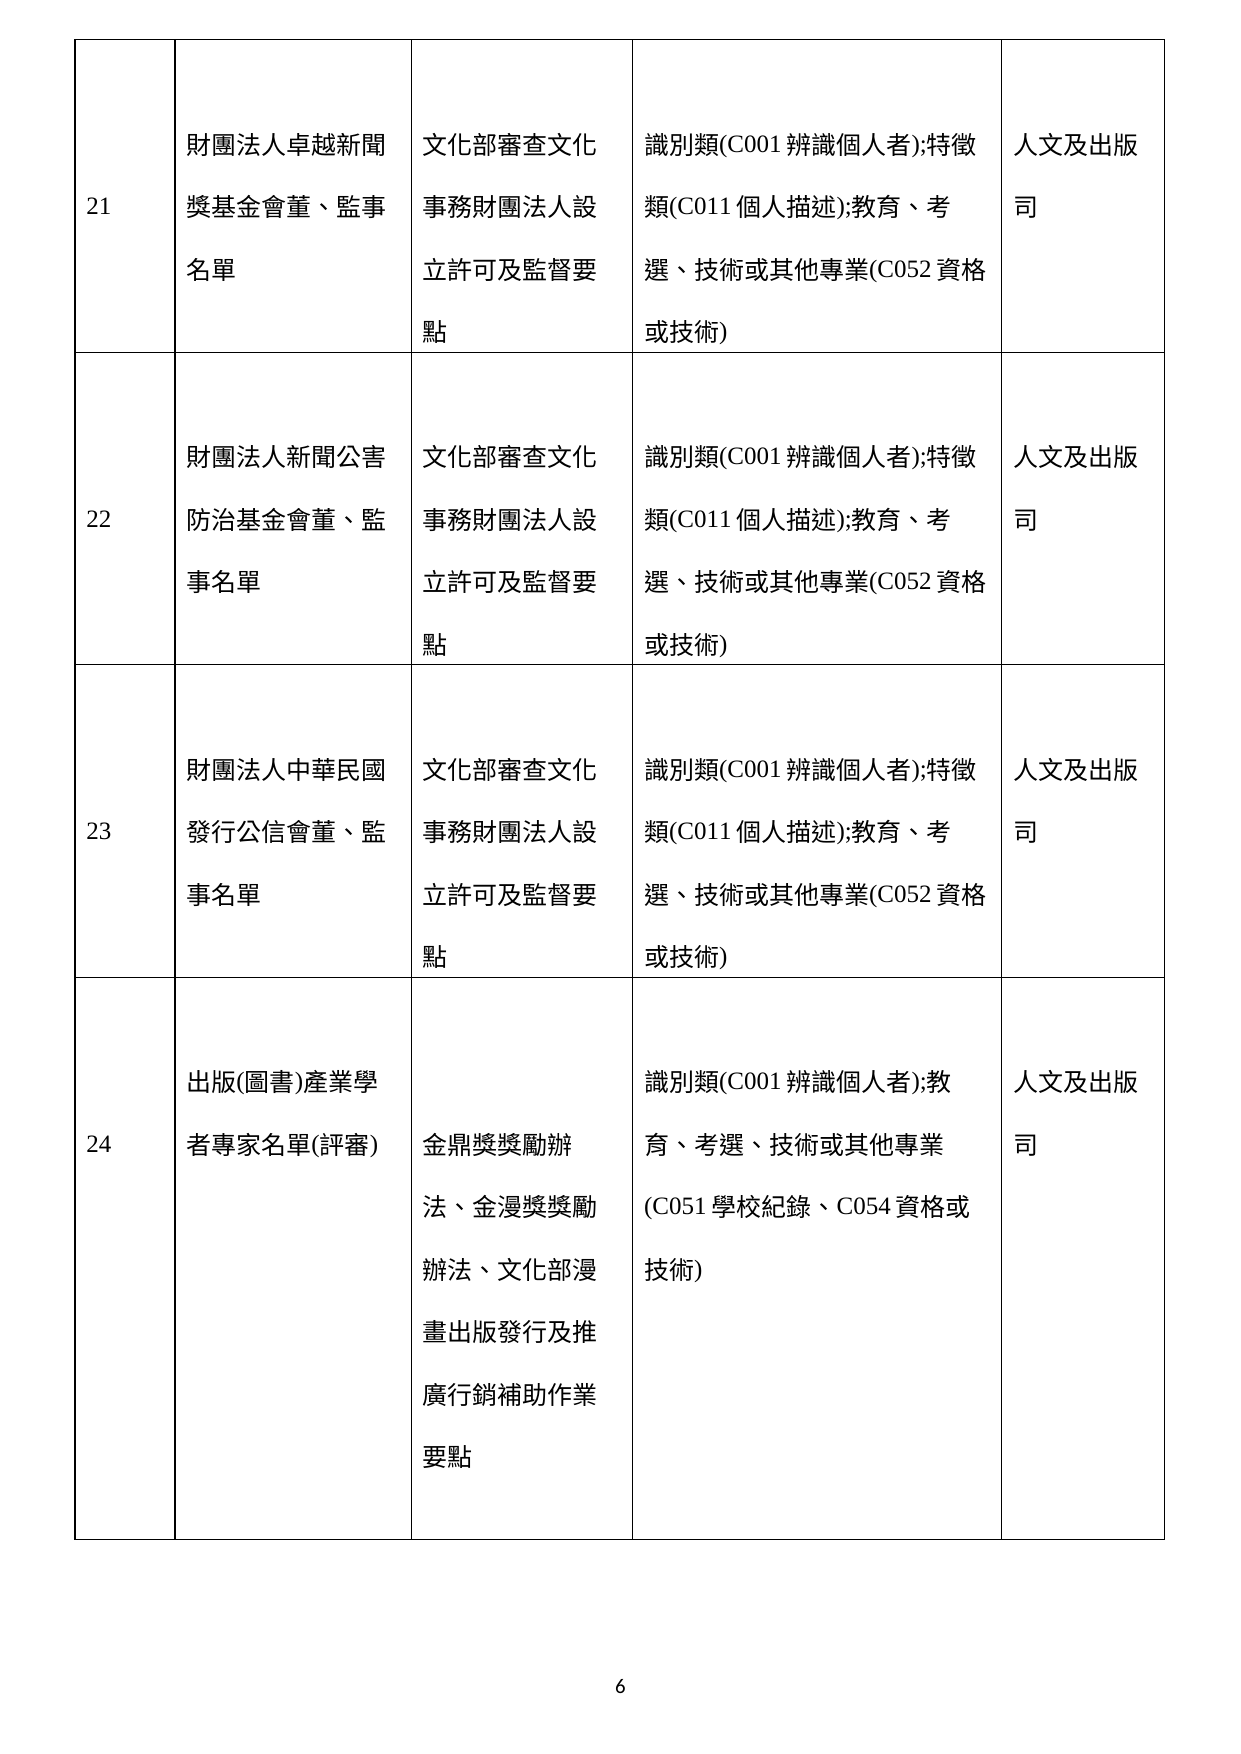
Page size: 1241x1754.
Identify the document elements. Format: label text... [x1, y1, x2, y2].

table_cell 財團法人卓越新聞獎基金會董、監事名單 [176, 40, 411, 352]
table_cell 識別類(C001辨識個人者);教育、考選、技術或其他專業(C051學校紀錄、C054資格或技術) [633, 978, 1001, 1539]
table_cell 金鼎獎獎勵辦法、金漫獎獎勵辦法、文化部漫畫出版發行及推廣行銷補助作業要點 [412, 978, 632, 1539]
table_cell 人文及出版司 [1002, 665, 1164, 977]
table_cell 識別類(C001辨識個人者);特徵類(C011個人描述);教育、考選、技術或其他專業(C052資格或技術) [633, 665, 1001, 977]
table_cell 22 [76, 353, 174, 664]
table_cell 財團法人新聞公害防治基金會董、監事名單 [176, 353, 411, 664]
table_cell 文化部審查文化事務財團法人設立許可及監督要點 [412, 353, 632, 664]
table_cell 人文及出版司 [1002, 978, 1164, 1539]
table_cell 出版(圖書)產業學者專家名單(評審) [176, 978, 411, 1539]
table_cell 識別類(C001辨識個人者);特徵類(C011個人描述);教育、考選、技術或其他專業(C052資格或技術) [633, 40, 1001, 352]
table_cell 文化部審查文化事務財團法人設立許可及監督要點 [412, 665, 632, 977]
table_cell 21 [76, 40, 174, 352]
table_cell 人文及出版司 [1002, 40, 1164, 352]
table_cell 財團法人中華民國發行公信會董、監事名單 [176, 665, 411, 977]
table_cell 人文及出版司 [1002, 353, 1164, 664]
table_cell 文化部審查文化事務財團法人設立許可及監督要點 [412, 40, 632, 352]
table_cell 24 [76, 978, 174, 1539]
table_cell 23 [76, 665, 174, 977]
table_cell 識別類(C001辨識個人者);特徵類(C011個人描述);教育、考選、技術或其他專業(C052資格或技術) [633, 353, 1001, 664]
